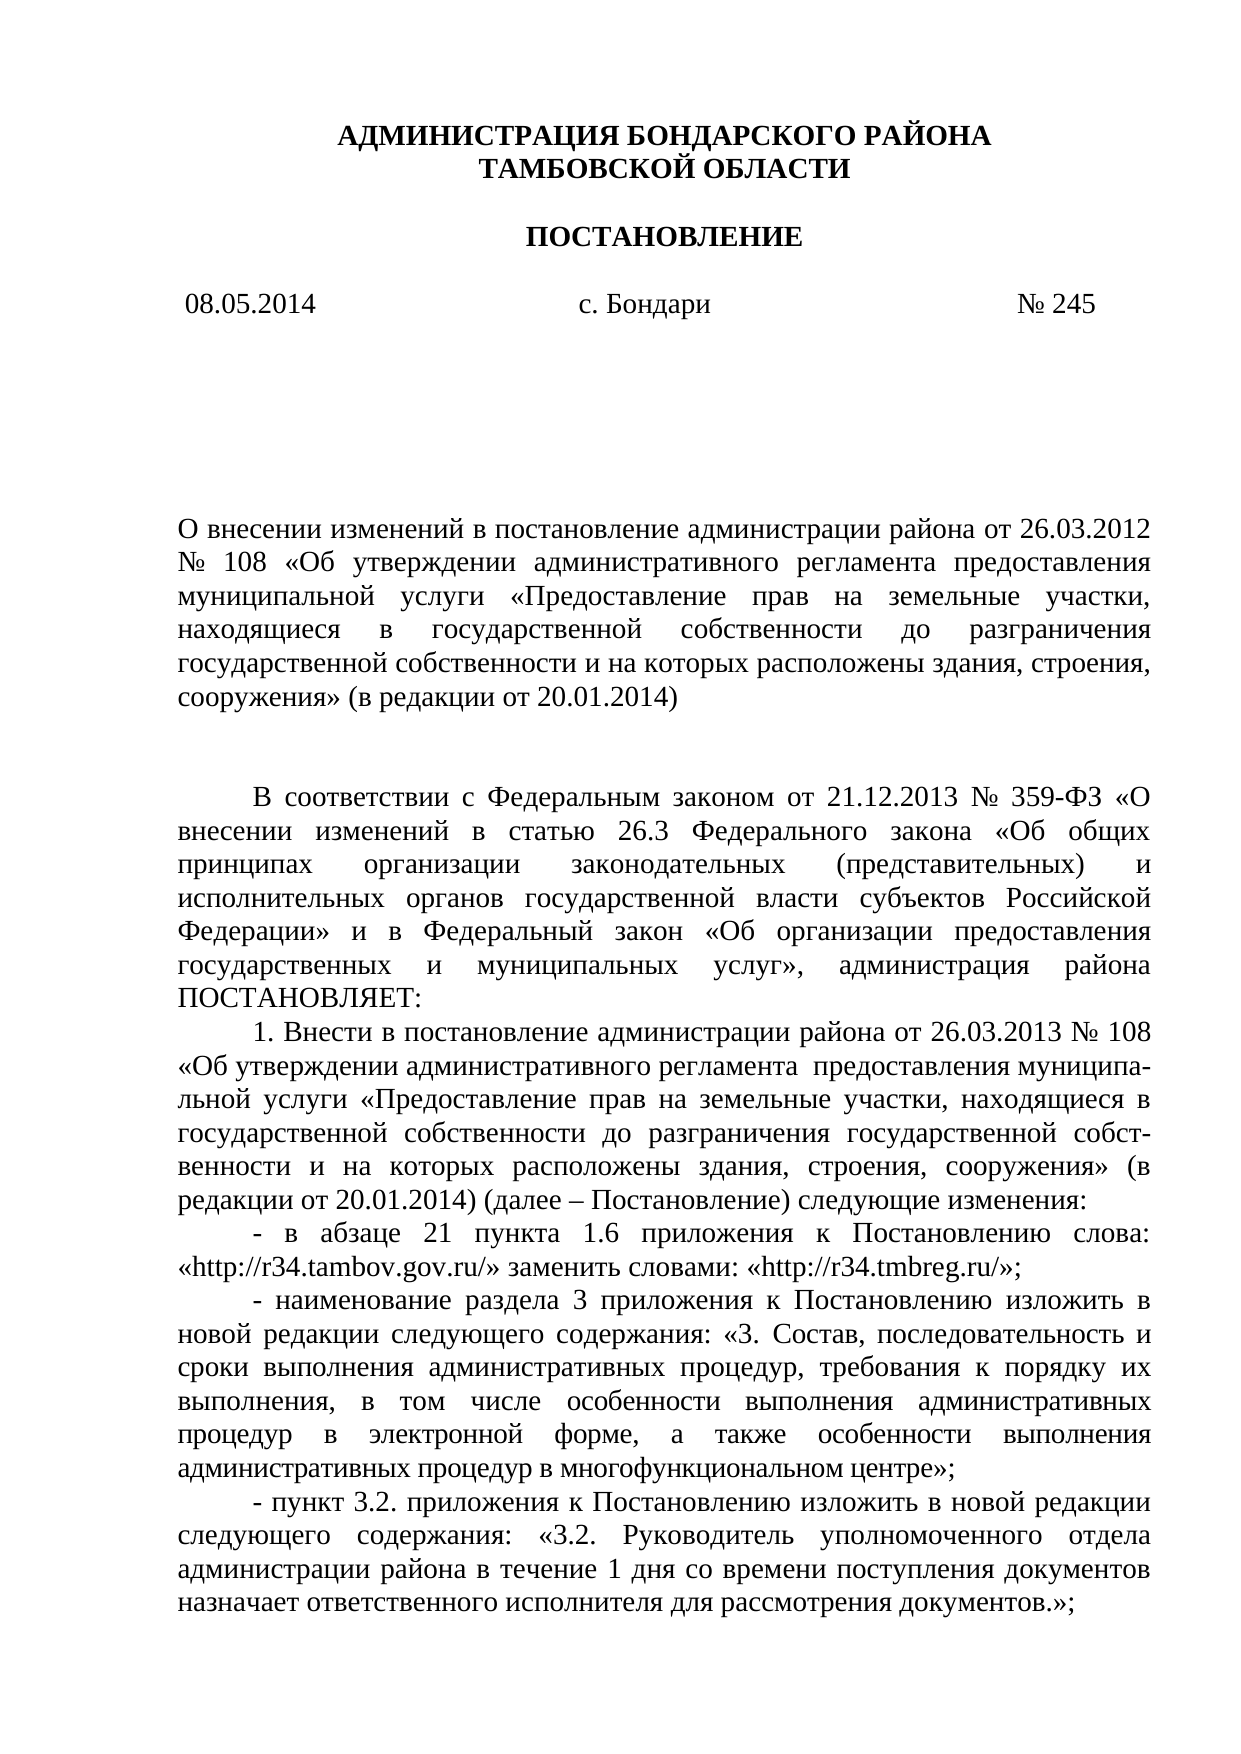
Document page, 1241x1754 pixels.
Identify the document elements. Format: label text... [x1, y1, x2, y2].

text - наименование раздела 3 приложения к Постановлению изложить в новой редакции следующего содержания: «3. Состав, последовательность и сроки выполнения административных процедур, требования к порядку их выполнения, в том числе особенности выполнения административных процедур в электронной форме, а также особенности выполнения административных процедур в многофункциональном центре»; [177, 1282, 1152, 1484]
text - пункт 3.2. приложения к Постановлению изложить в новой редакции следующего содержания: «3.2. Руководитель уполномоченного отдела администрации района в течение 1 дня со времени поступления документов назначает ответственного исполнителя для рассмотрения документов.»; [177, 1484, 1152, 1618]
text 1. Внести в постановление администрации района от 26.03.2013 № 108 «Об утверждении административного регламента предоставления муниципа-льной услуги «Предоставление прав на земельные участки, находящиеся в государственной собственности до разграничения государственной собст-венности и на которых расположены здания, строения, сооружения» (в редакции от 20.01.2014) (далее – Постановление) следующие изменения: [177, 1014, 1152, 1215]
text В соответствии с Федеральным законом от 21.12.2013 № 359-ФЗ «О внесении изменений в статью 26.3 Федерального закона «Об общих принципах организации законодательных (представительных) и исполнительных органов государственной власти субъектов Российской Федерации» и в Федеральный закон «Об организации предоставления государственных и муниципальных услуг», администрация района ПОСТАНОВЛЯЕТ: [177, 779, 1152, 1014]
text - в абзаце 21 пункта 1.6 приложения к Постановлению слова: «http://r34.tambov.gov.ru/» заменить словами: «http://r34.tmbreg.ru/»; [177, 1215, 1152, 1282]
text 08.05.2014 с. Бондари № 245 [177, 286, 1152, 319]
text ПОСТАНОВЛЕНИЕ [177, 219, 1152, 252]
text АДМИНИСТРАЦИЯ БОНДАРСКОГО РАЙОНА [177, 118, 1152, 152]
text О внесении изменений в постановление администрации района от 26.03.2012 № 108 «Об утверждении административного регламента предоставления муниципальной услуги «Предоставление прав на земельные участки, находящиеся в государственной собственности до разграничения государственной собственности и на которых расположены здания, строения, сооружения» (в редакции от 20.01.2014) [177, 511, 1152, 712]
text ТАМБОВСКОЙ ОБЛАСТИ [177, 152, 1152, 185]
